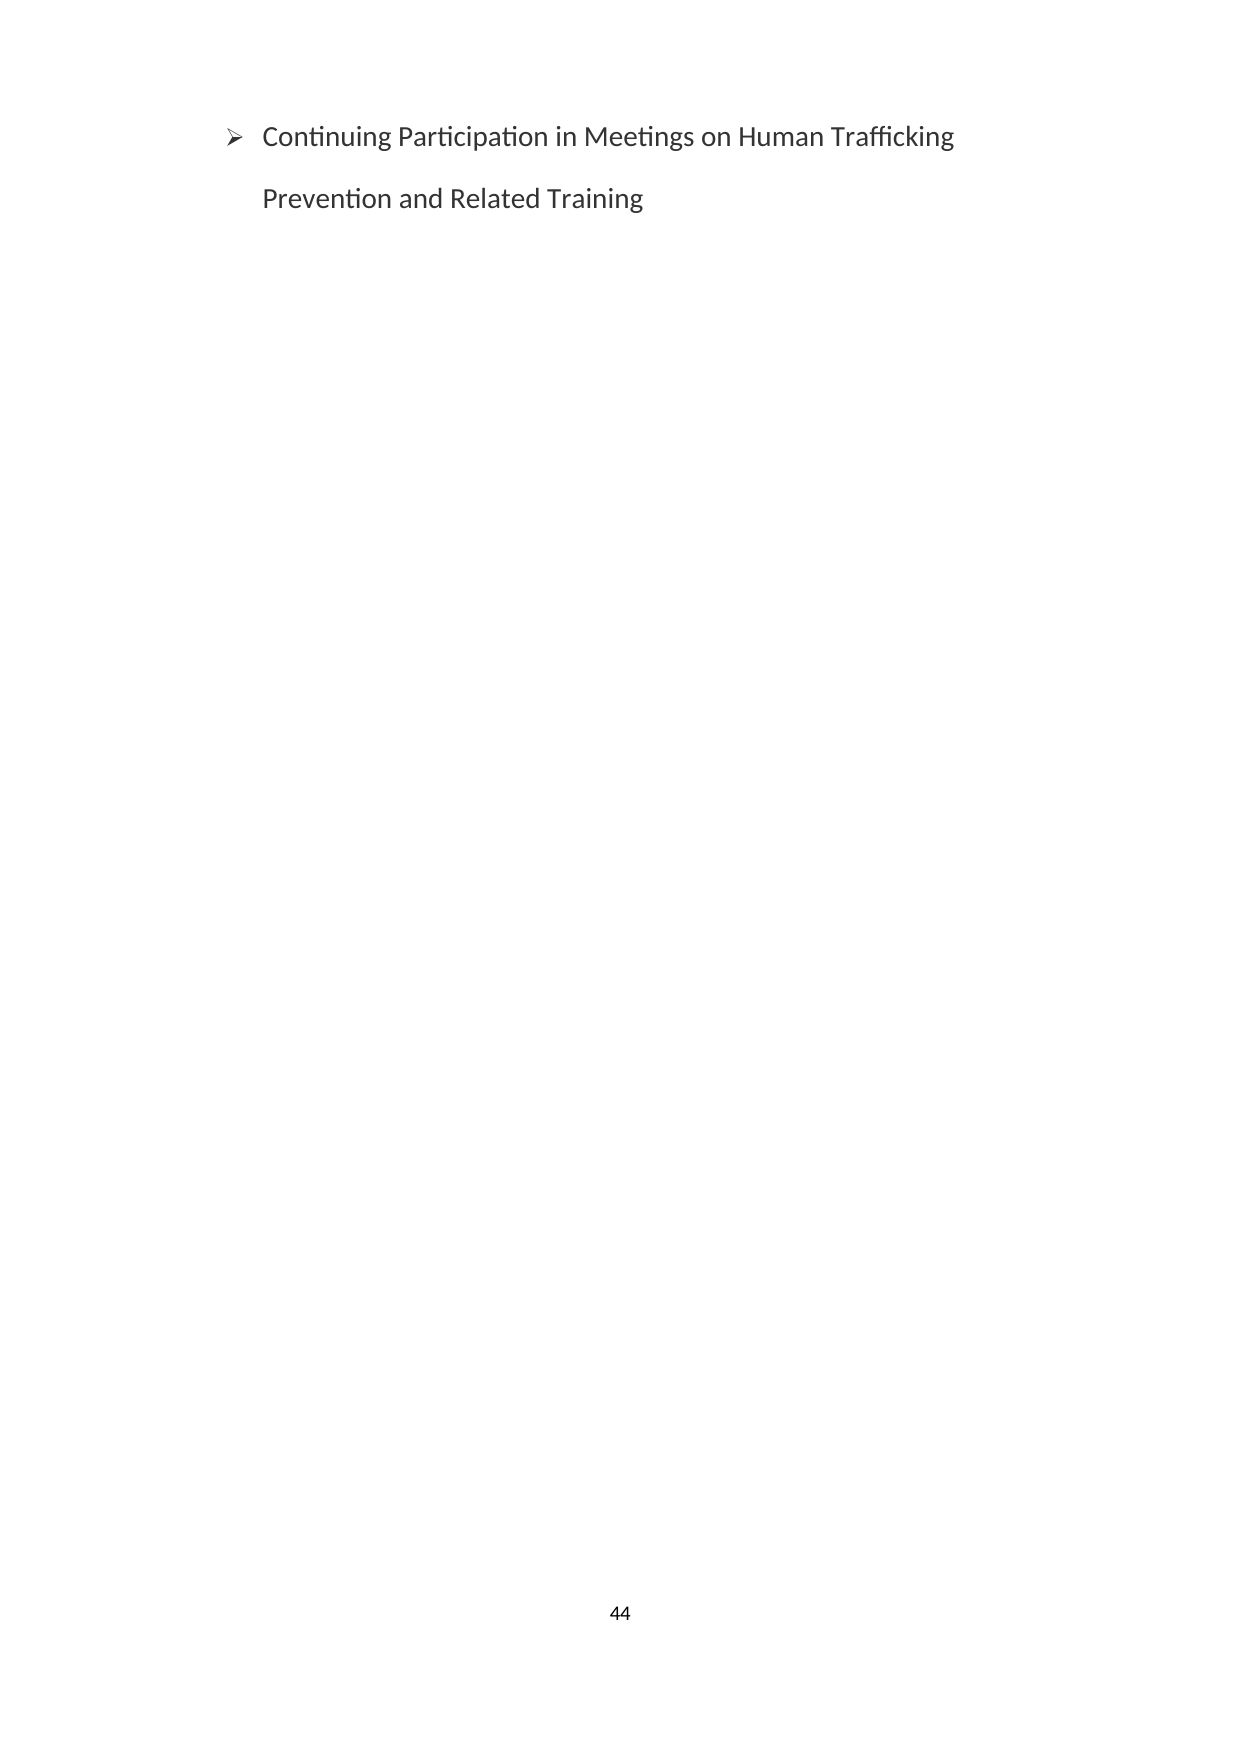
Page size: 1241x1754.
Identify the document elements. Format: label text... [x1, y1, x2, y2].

list Continuing Participation in Meetings on Human Trafficking Prevention and Related Training [225, 94, 1053, 219]
